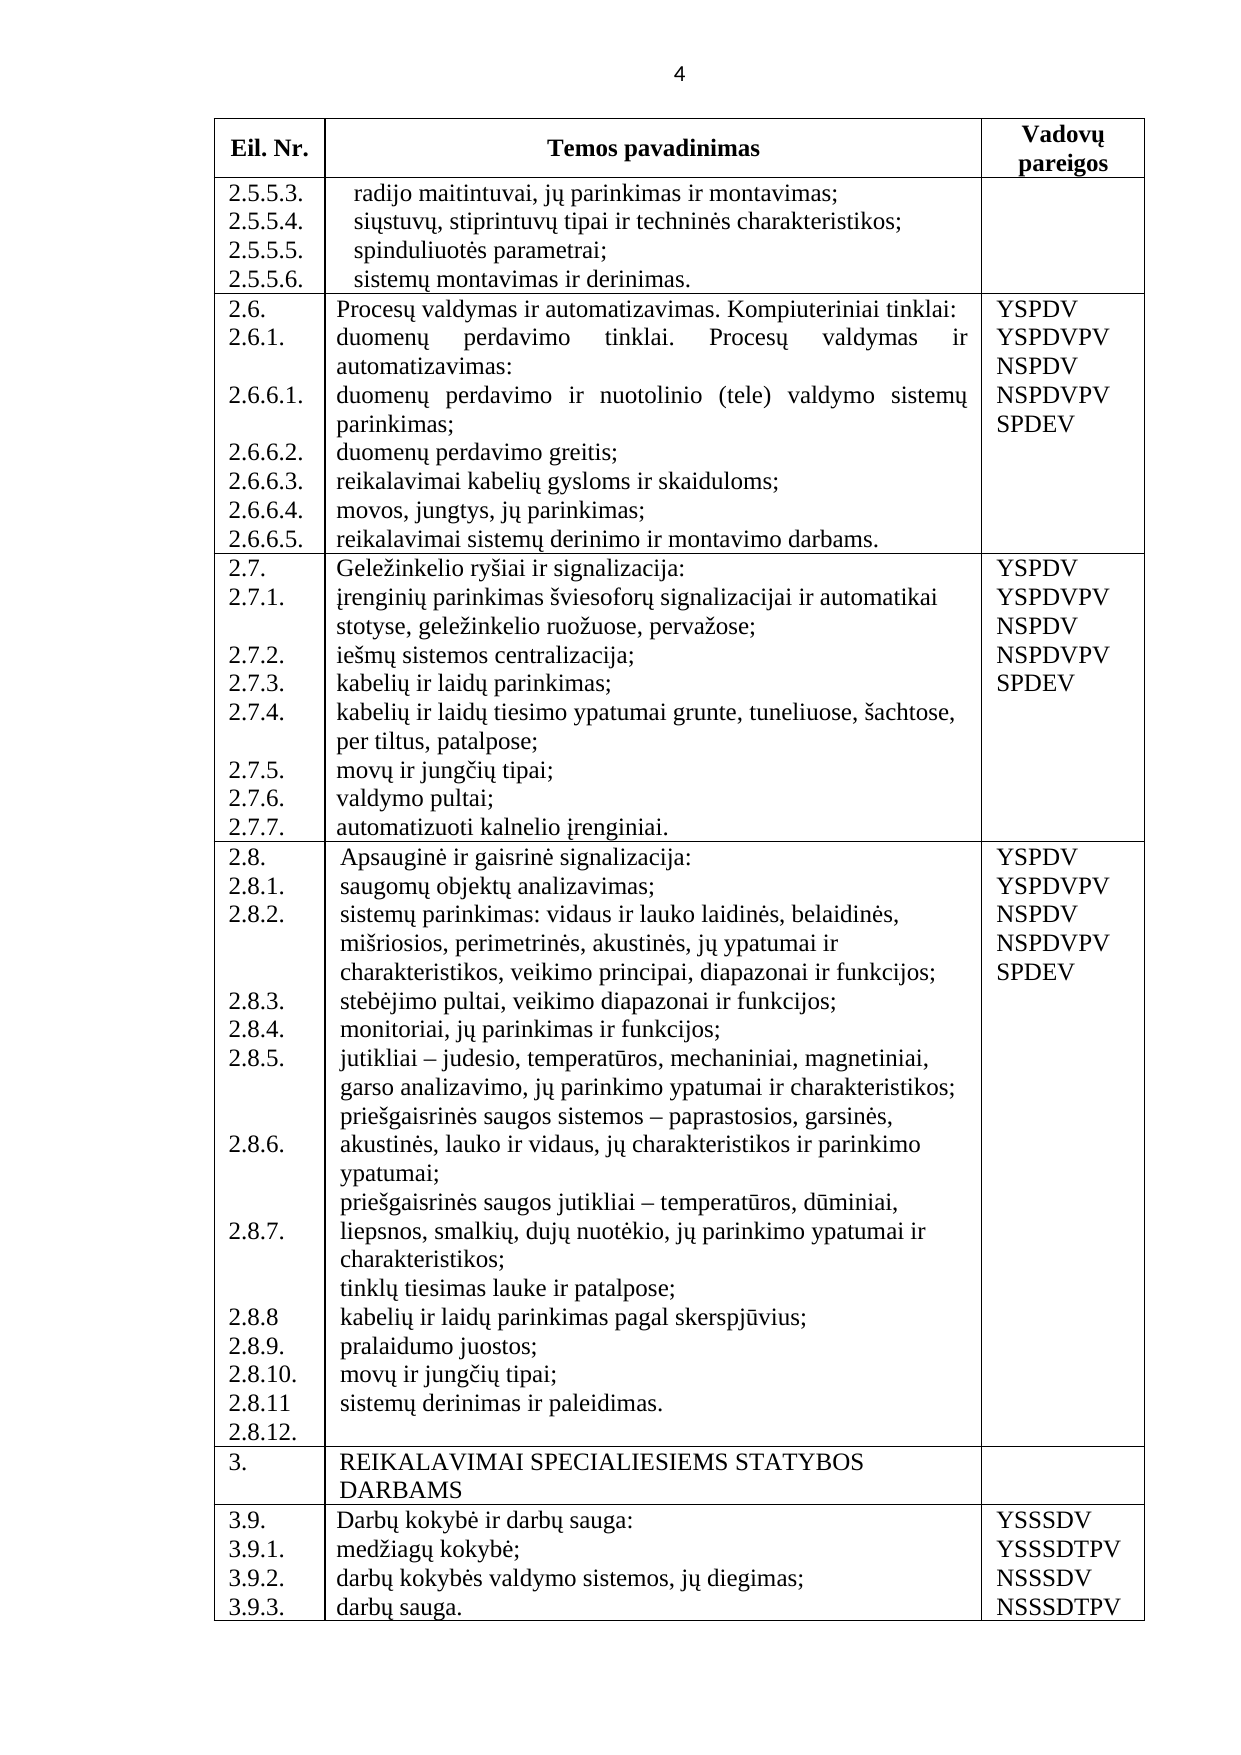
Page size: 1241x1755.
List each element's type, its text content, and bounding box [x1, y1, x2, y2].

table_cell YSPDV YSPDVPV NSPDV NSPDVPV SPDEV [982, 294, 1144, 552]
table_header Eil. Nr. [215, 119, 324, 177]
table_cell [982, 1447, 1144, 1504]
table_cell 2.7. 2.7.1. 2.7.2. 2.7.3. 2.7.4. 2.7.5. 2.7.6. 2.7.7. [215, 554, 324, 841]
table_cell 2.8. 2.8.1. 2.8.2. 2.8.3. 2.8.4. 2.8.5. 2.8.6. 2.8.7. 2.8.8 2.8.9. 2.8.10. 2.8.11 2.8.12. [215, 842, 324, 1446]
table_cell YSSSDV YSSSDTPV NSSSDV NSSSDTPV [982, 1505, 1144, 1620]
table_header Vadovų pareigos [982, 119, 1144, 177]
table_cell 2.6. 2.6.1. 2.6.6.1. 2.6.6.2. 2.6.6.3. 2.6.6.4. 2.6.6.5. [215, 294, 324, 552]
table_cell YSPDV YSPDVPV NSPDV NSPDVPV SPDEV [982, 842, 1144, 1446]
table_cell Apsauginė ir gaisrinė signalizacija: saugomų objektų analizavimas; sistemų parinkimas: vidaus ir lauko laidinės, belaidinės, mišriosios, perimetrinės, akustinės, jų ypatumai ir charakteristikos, veikimo principai, diapazonai ir funkcijos; stebėjimo pultai, veikimo diapazonai ir funkcijos; monitoriai, jų parinkimas ir funkcijos; jutikliai – judesio, temperatūros, mechaniniai, magnetiniai, garso analizavimo, jų parinkimo ypatumai ir charakteristikos; priešgaisrinės saugos sistemos – paprastosios, garsinės, akustinės, lauko ir vidaus, jų charakteristikos ir parinkimo ypatumai; priešgaisrinės saugos jutikliai – temperatūros, dūminiai, liepsnos, smalkių, dujų nuotėkio, jų parinkimo ypatumai ir charakteristikos; tinklų tiesimas lauke ir patalpose; kabelių ir laidų parinkimas pagal skerspjūvius; pralaidumo juostos; movų ir jungčių tipai; sistemų derinimas ir paleidimas. [326, 842, 981, 1446]
table_cell Procesų valdymas ir automatizavimas. Kompiuteriniai tinklai: duomenų perdavimo tinklai. Procesų valdymas ir automatizavimas: duomenų perdavimo ir nuotolinio (tele) valdymo sistemų parinkimas; duomenų perdavimo greitis; reikalavimai kabelių gysloms ir skaiduloms; movos, jungtys, jų parinkimas; reikalavimai sistemų derinimo ir montavimo darbams. [326, 294, 981, 552]
table_cell 3. [215, 1447, 324, 1504]
table_cell 3.9. 3.9.1. 3.9.2. 3.9.3. [215, 1505, 324, 1620]
table_cell 2.5.5.3. 2.5.5.4. 2.5.5.5. 2.5.5.6. [215, 178, 324, 293]
table_cell YSPDV YSPDVPV NSPDV NSPDVPV SPDEV [982, 554, 1144, 841]
table_header Temos pavadinimas [326, 119, 981, 177]
table_cell [982, 178, 1144, 293]
table_cell Geležinkelio ryšiai ir signalizacija: įrenginių parinkimas šviesoforų signalizacijai ir automatikai stotyse, geležinkelio ruožuose, pervažose; iešmų sistemos centralizacija; kabelių ir laidų parinkimas; kabelių ir laidų tiesimo ypatumai grunte, tuneliuose, šachtose, per tiltus, patalpose; movų ir jungčių tipai; valdymo pultai; automatizuoti kalnelio įrenginiai. [326, 554, 981, 841]
table_cell radijo maitintuvai, jų parinkimas ir montavimas; siųstuvų, stiprintuvų tipai ir techninės charakteristikos; spinduliuotės parametrai; sistemų montavimas ir derinimas. [326, 178, 981, 293]
table_cell Darbų kokybė ir darbų sauga: medžiagų kokybė; darbų kokybės valdymo sistemos, jų diegimas; darbų sauga. [326, 1505, 981, 1620]
table_cell REIKALAVIMAI SPECIALIESIEMS statybos darbaMS [326, 1447, 981, 1504]
